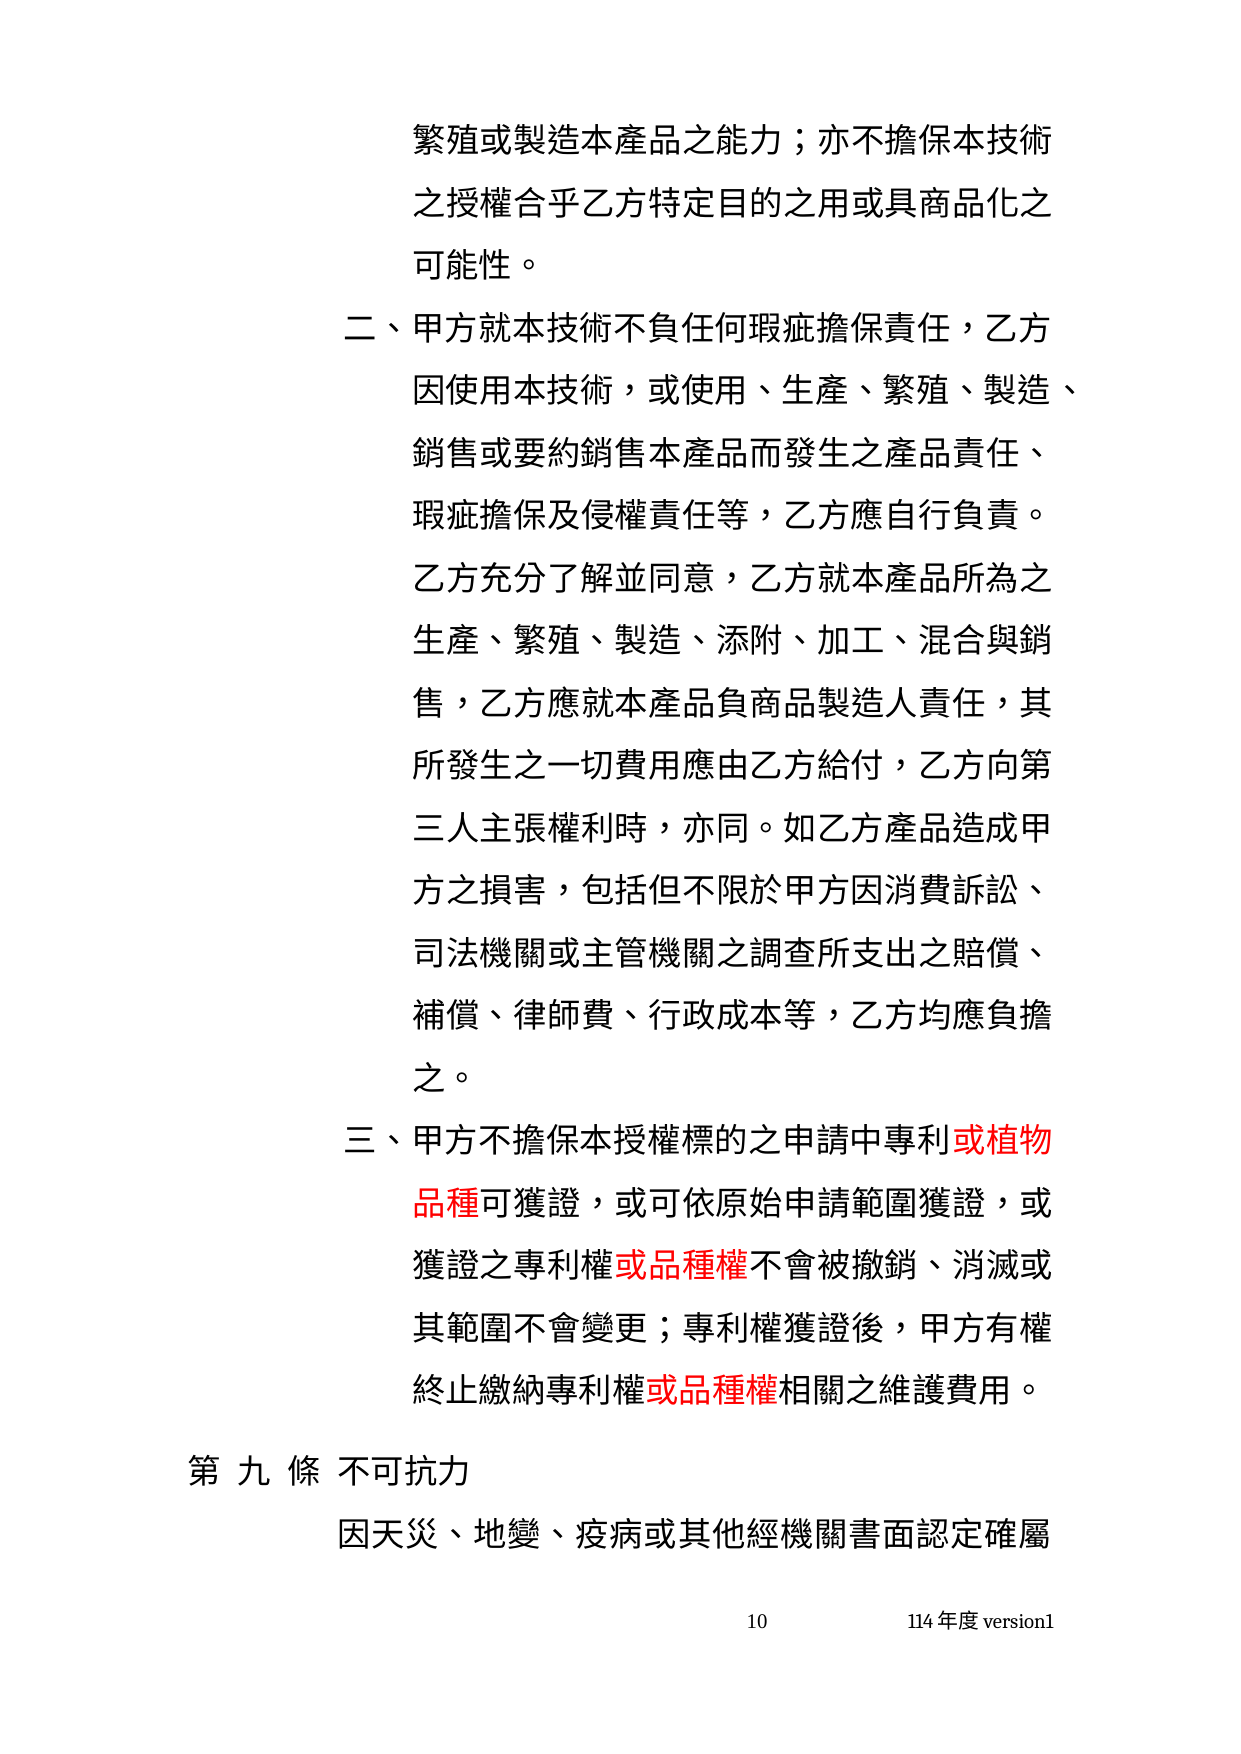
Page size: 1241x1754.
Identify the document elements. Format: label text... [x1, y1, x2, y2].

text 三、甲方不擔保本授權標的之申請中專利或植物品種可獲證，或可依原始申請範圍獲證，或獲證之專利權或品種權不會被撤銷、消滅或其範圍不會變更；專利權獲證後，甲方有權終止繳納專利權或品種權相關之維護費用。 [343, 1096, 1053, 1409]
text 因天災、地變、疫病或其他經機關書面認定確屬 [337, 1490, 1053, 1552]
text 一、本契約技術資料僅按其現有之狀況交付予乙方，甲方就前揭交付無庸負擔任何責任。甲方不保證提供諮詢服務後，乙方就具有生產、繁殖或製造本產品之能力；亦不擔保本技術之授權合乎乙方特定目的之用或具商品化之可能性。 [343, 96, 1053, 284]
text 二、甲方就本技術不負任何瑕疵擔保責任，乙方因使用本技術，或使用、生產、繁殖、製造、銷售或要約銷售本產品而發生之產品責任、瑕疵擔保及侵權責任等，乙方應自行負責。乙方充分了解並同意，乙方就本產品所為之生產、繁殖、製造、添附、加工、混合與銷售，乙方應就本產品負商品製造人責任，其所發生之一切費用應由乙方給付，乙方向第三人主張權利時，亦同。如乙方產品造成甲方之損害，包括但不限於甲方因消費訴訟、司法機關或主管機關之調查所支出之賠償、補償、律師費、行政成本等，乙方均應負擔之。 [343, 284, 1053, 1096]
subtitle 第 九 條 不可抗力 [187, 1427, 1053, 1490]
